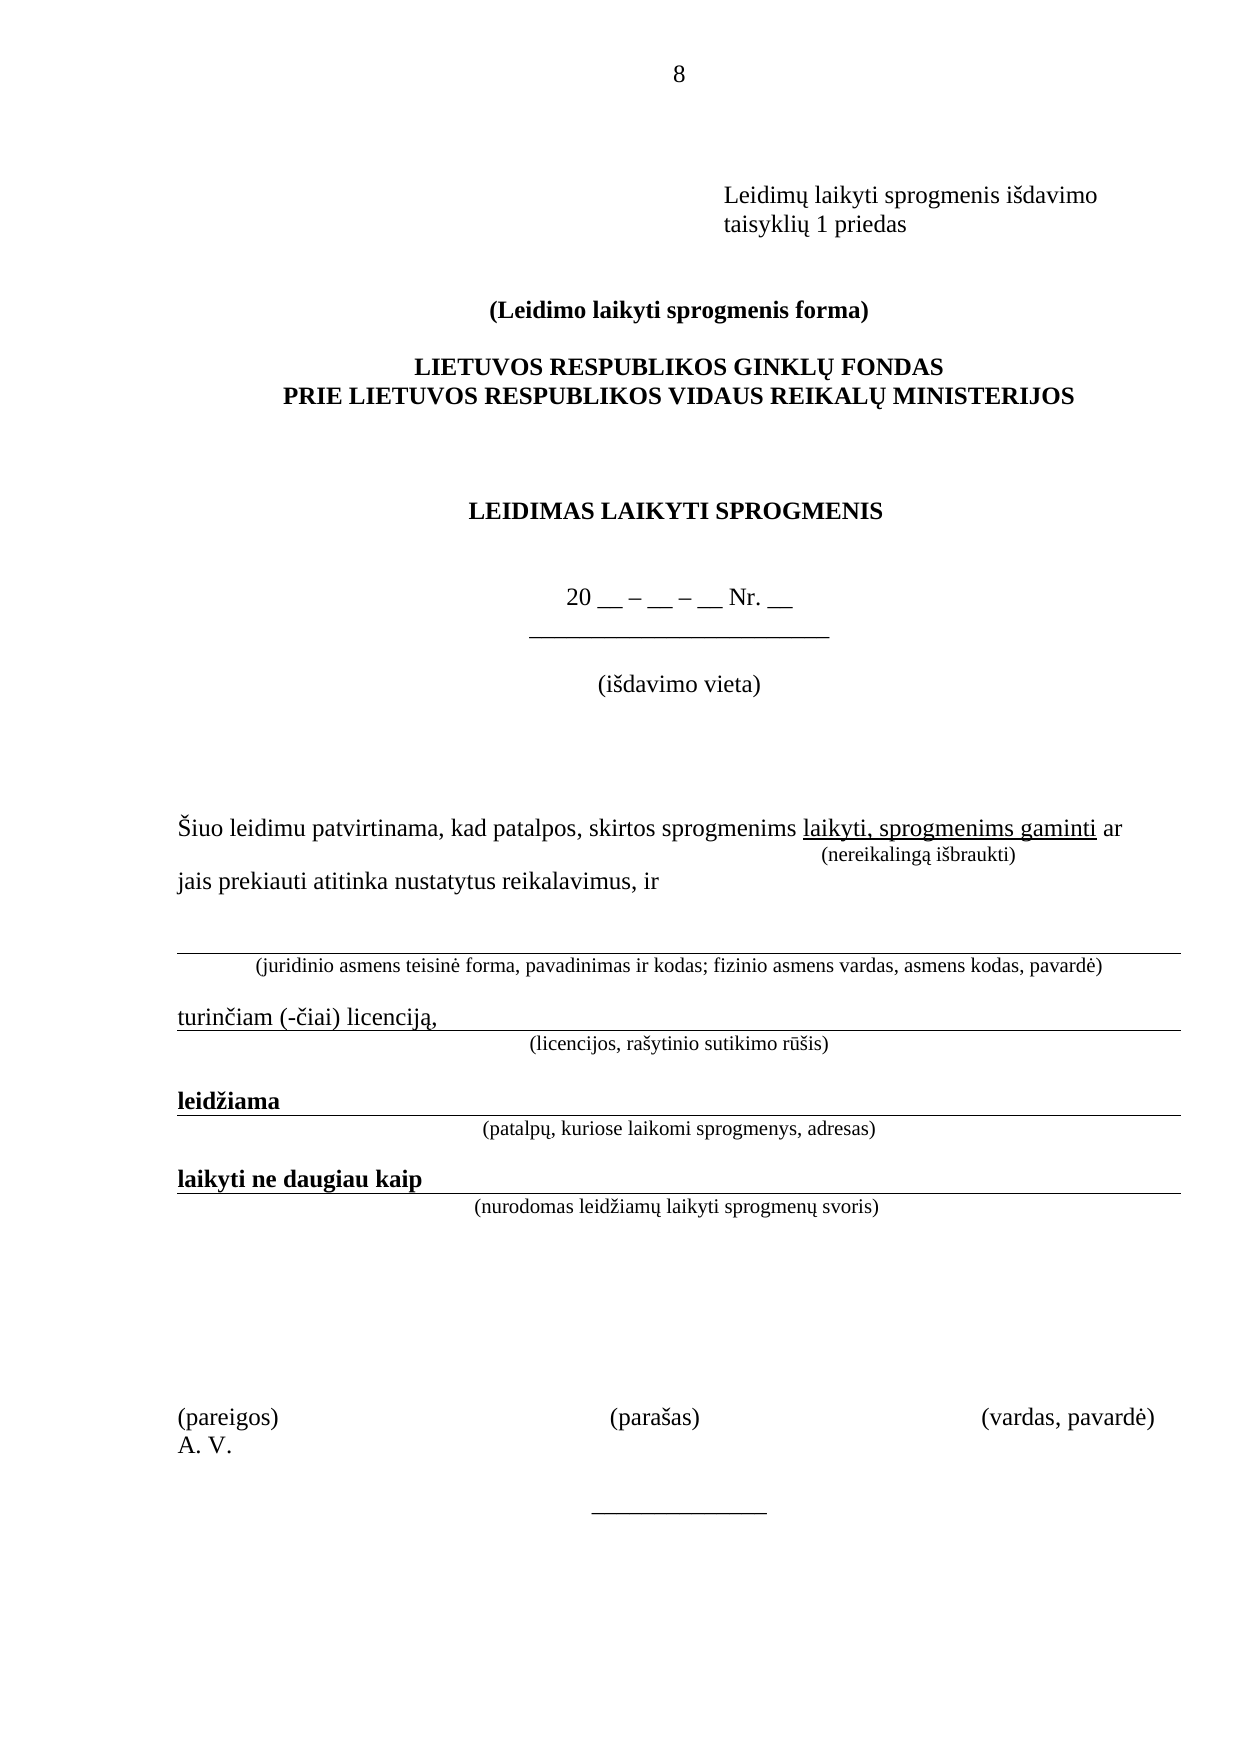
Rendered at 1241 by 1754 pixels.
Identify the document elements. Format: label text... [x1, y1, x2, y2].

table_cell 20 __ – __ – __ Nr. __ [177, 583, 1181, 612]
text ______________ [177, 1488, 1181, 1517]
table_cell (patalpų, kuriose laikomi sprogmenys, adresas) [177, 1116, 1181, 1164]
text Leidimų laikyti sprogmenis išdavimo taisyklių 1 priedas [723, 180, 1181, 237]
table_cell [679, 410, 1181, 496]
table_cell [489, 1249, 506, 1402]
table_cell [388, 1249, 489, 1402]
table_cell [679, 525, 1181, 582]
table_cell LEIDIMAS LAIKYTI SPROGMENIS [177, 496, 1181, 525]
table_cell [888, 1249, 904, 1402]
table_cell LIETUVOS RESPUBLIKOS GINKLŲ FONDAS PRIE LIETUVOS RESPUBLIKOS VIDAUS REIKALŲ MINISTERIJOS [177, 353, 1181, 410]
table_cell [679, 1249, 709, 1402]
table_cell laikyti ne daugiau kaip [177, 1165, 1181, 1193]
table_cell leidžiama [177, 1086, 1181, 1115]
table_cell [177, 410, 679, 496]
table_cell [177, 698, 679, 813]
table_cell [904, 1249, 990, 1402]
table_cell (nurodomas leidžiamų laikyti sprogmenų svoris) [177, 1194, 1181, 1220]
table_cell [679, 1057, 1181, 1086]
table_cell [177, 1057, 679, 1086]
table_cell [177, 1220, 679, 1248]
table_cell [1006, 1249, 1181, 1402]
table_cell [177, 1249, 371, 1402]
table_header (Leidimo laikyti sprogmenis forma) [177, 295, 1181, 352]
table_cell (pareigos) (parašas) (vardas, pavardė) [177, 1402, 1181, 1431]
table_cell [506, 1249, 676, 1402]
table_cell [679, 1431, 1181, 1488]
table_cell [679, 1220, 1181, 1248]
table_cell [990, 1249, 1006, 1402]
table_cell A. V. [177, 1431, 679, 1488]
table_cell Šiuo leidimu patvirtinama, kad patalpos, skirtos sprogmenims laikyti, sprogmenims gaminti ar (nereikalingą išbraukti) jais prekiauti atitinka nustatytus reikalavimus, ir [177, 813, 1181, 952]
table_cell ________________________ (išdavimo vieta) [177, 612, 1181, 698]
table_cell (juridinio asmens teisinė forma, pavadinimas ir kodas; fizinio asmens vardas, asmens kodas, pavardė) turinčiam (-čiai) licenciją, [177, 954, 1181, 1030]
table_cell [679, 698, 1181, 813]
table_cell [371, 1249, 388, 1402]
table_cell (licencijos, rašytinio sutikimo rūšis) [177, 1031, 1181, 1057]
table_cell [710, 1249, 887, 1402]
table_cell [177, 525, 679, 582]
